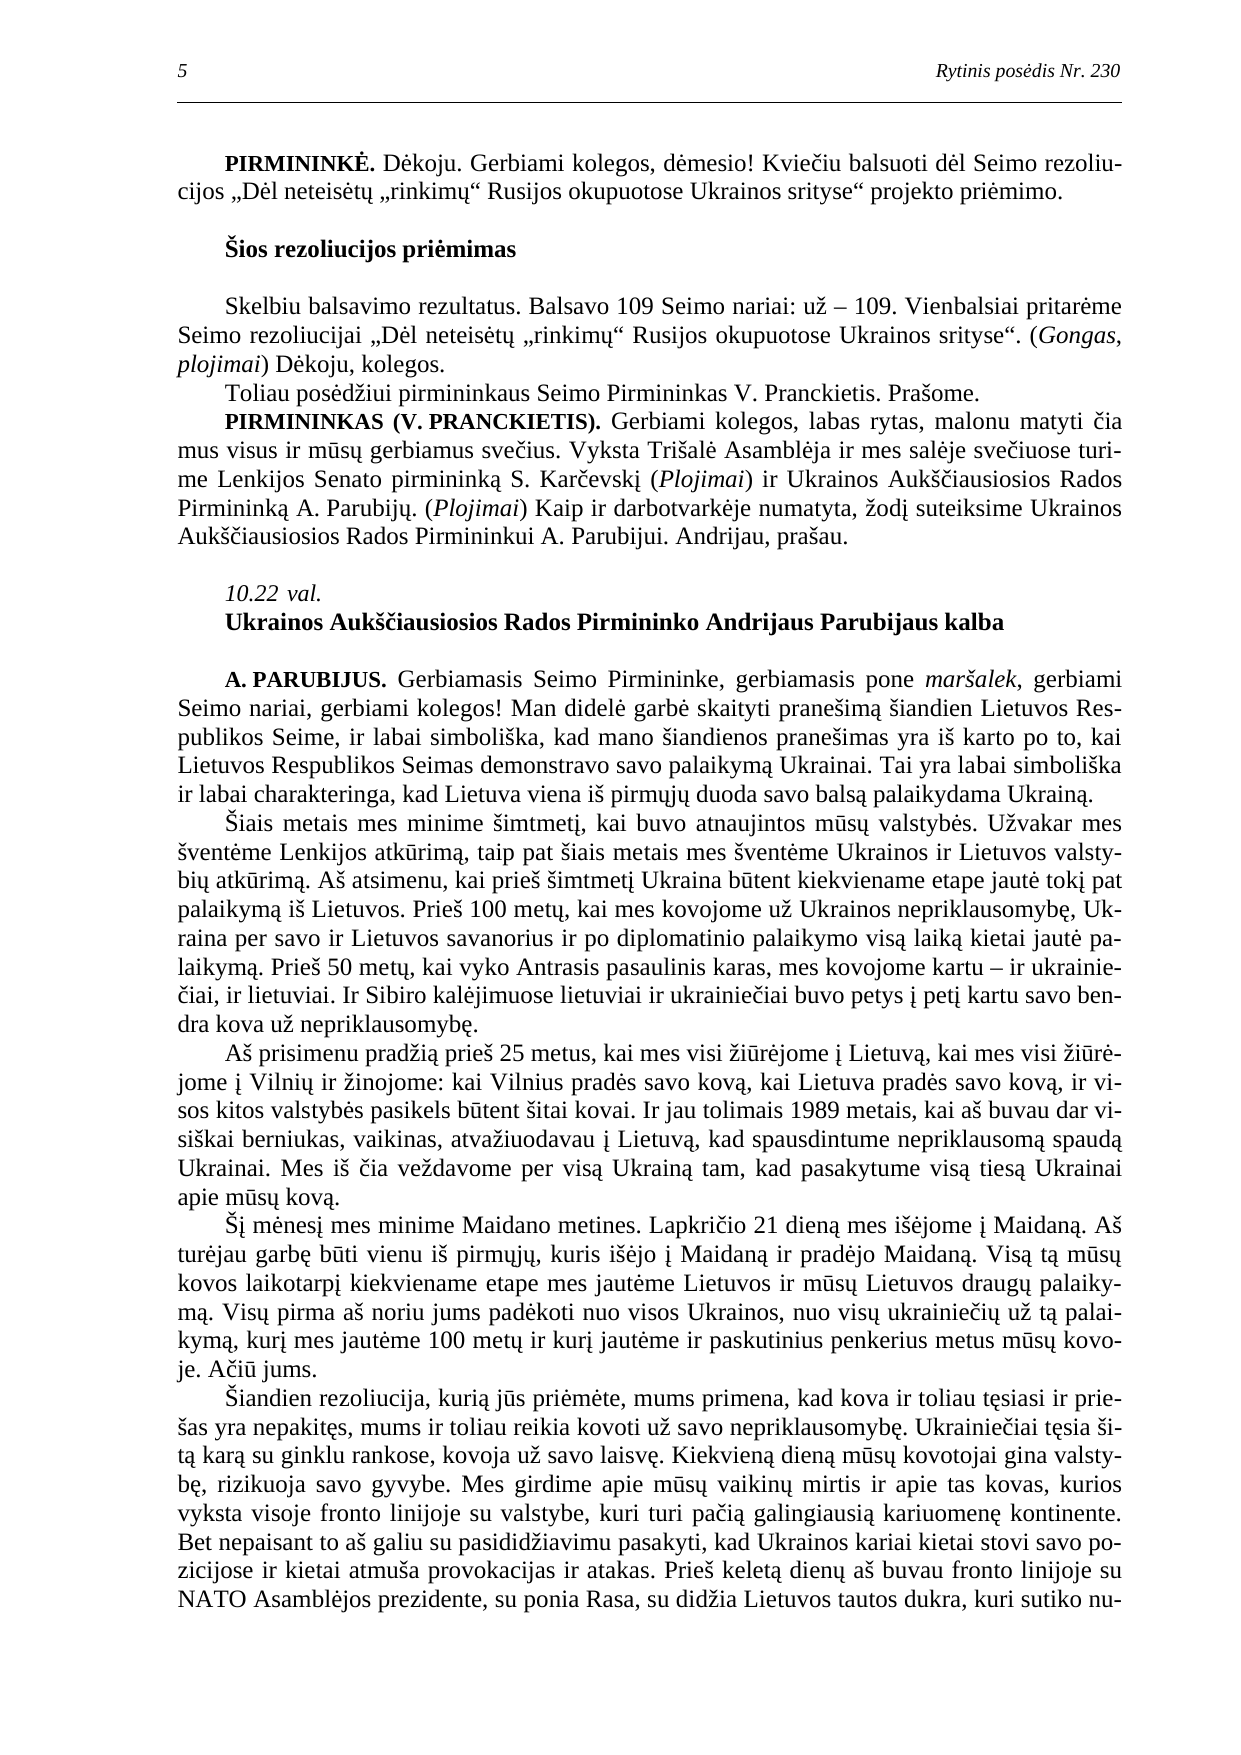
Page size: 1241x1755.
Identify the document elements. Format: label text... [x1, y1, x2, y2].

text Skel­biu bal­sa­vi­mo re­zul­ta­tus. Bal­sa­vo 109 Sei­mo na­riai: už – 109. Vien­bal­siai pri­ta­rė­me Sei­mo re­zo­liu­ci­jai „Dėl ne­tei­sė­tų „rin­ki­mų“ Ru­si­jos oku­puo­to­se Uk­rai­nos sri­ty­se“. (Gon­gas, plo­ji­mai) Dė­ko­ju, ko­le­gos. [177, 291, 1122, 378]
text A. PARUBIJUS. Ger­bia­ma­sis Sei­mo Pir­mi­nin­ke, ger­bia­ma­sis po­ne mar­ša­lek, ger­bia­mi Sei­mo na­riai, ger­bia­mi ko­le­gos! Man di­de­lė gar­bė skai­ty­ti pra­ne­ši­mą šian­dien Lie­tu­vos Res­pub­li­kos Sei­me, ir la­bai sim­bo­liš­ka, kad ma­no šian­die­nos pra­ne­ši­mas yra iš kar­to po to, kai Lie­tu­vos Res­pub­li­kos Sei­mas de­monst­ra­vo sa­vo pa­lai­ky­mą Uk­rai­nai. Tai yra la­bai sim­bo­liš­ka ir la­bai cha­rak­te­rin­ga, kad Lie­tu­va vie­na iš pir­mų­jų duo­da sa­vo bal­są pa­lai­ky­da­ma Uk­rai­ną. [177, 664, 1122, 808]
text Šį mė­ne­sį mes mi­ni­me Mai­da­no me­ti­nes. Lap­kri­čio 21 die­ną mes iš­ėjo­me į Mai­da­ną. Aš tu­rė­jau gar­bę bū­ti vie­nu iš pir­mų­jų, ku­ris iš­ėjo į Mai­da­ną ir pra­dė­jo Mai­da­ną. Vi­są tą mū­sų ko­vos lai­ko­tar­pį kiek­vie­na­me eta­pe mes jau­tė­me Lie­tu­vos ir mū­sų Lie­tu­vos drau­gų pa­lai­ky­mą. Vi­sų pir­ma aš no­riu jums pa­dė­ko­ti nuo vi­sos Uk­rai­nos, nuo vi­sų uk­rai­nie­čių už tą pa­lai­ky­mą, ku­rį mes jau­tė­me 100 me­tų ir ku­rį jau­tė­me ir pas­ku­ti­nius pen­ke­rius me­tus mū­sų ko­vo­je. Ačiū jums. [177, 1210, 1122, 1383]
text Šiais me­tais mes mi­ni­me šimt­me­tį, kai bu­vo at­nau­jin­tos mū­sų vals­ty­bės. Už­va­kar mes šven­tė­me Len­ki­jos at­kū­ri­mą, taip pat šiais me­tais mes šven­tė­me Uk­rai­nos ir Lie­tu­vos vals­ty­bių at­kū­ri­mą. Aš at­si­me­nu, kai prieš šimt­me­tį Uk­rai­na bū­tent kiek­vie­na­me eta­pe jau­tė to­kį pat pa­lai­ky­mą iš Lie­tu­vos. Prieš 100 me­tų, kai mes ko­vo­jo­me už Uk­rai­nos ne­pri­klau­so­my­bę, Uk­rai­na per sa­vo ir Lie­tu­vos sa­va­no­rius ir po di­plo­ma­ti­nio pa­lai­ky­mo vi­są lai­ką kie­tai jau­tė pa­lai­ky­mą. Prieš 50 me­tų, kai vy­ko Ant­ra­sis pa­sau­li­nis ka­ras, mes ko­vo­jo­me kar­tu – ir uk­rai­nie­čiai, ir lie­tu­viai. Ir Si­bi­ro ka­lė­ji­muo­se lie­tu­viai ir uk­rai­nie­čiai bu­vo pe­tys į pe­tį kar­tu sa­vo ben­dra ko­va už ne­pri­klau­so­my­bę. [177, 808, 1122, 1038]
text 10.22 val. [224, 579, 1122, 607]
text PIRMININKAS (V. PRANCKIETIS). Ger­bia­mi ko­le­gos, la­bas ry­tas, ma­lo­nu ma­ty­ti čia mus vi­sus ir mū­sų ger­bia­mus sve­čius. Vyks­ta Tri­ša­lė Asam­blė­ja ir mes sa­lė­je sve­čiuo­se tu­ri­me Len­ki­jos Se­na­to pir­mi­nin­ką S. Kar­čev­skį (Plo­ji­mai) ir Uk­rai­nos Aukš­čiau­sio­sios Ra­dos Pir­mi­nin­ką A. Pa­ru­bi­jų. (Plo­ji­mai) Kaip ir dar­bo­tvarkėje nu­ma­ty­ta, žo­dį su­teik­si­me Uk­rai­nos Aukš­čiau­sio­sios Ra­dos Pir­mi­nin­kui A. Pa­ru­bi­jui. An­dri­jau, pra­šau. [177, 406, 1122, 550]
text Aš pri­si­me­nu pra­džią prieš 25 me­tus, kai mes vi­si žiū­rė­jo­me į Lie­tu­vą, kai mes vi­si žiū­rė­jo­me į Vil­nių ir ži­no­jo­me: kai Vil­nius pra­dės sa­vo ko­vą, kai Lie­tu­va pra­dės sa­vo ko­vą, ir vi­sos ki­tos vals­ty­bės pa­si­kels bū­tent ši­tai ko­vai. Ir jau to­li­mais 1989 me­tais, kai aš bu­vau dar vi­siš­kai ber­niu­kas, vai­ki­nas, at­va­žiuo­da­vau į Lie­tu­vą, kad spaus­din­tu­me ne­pri­klau­so­mą spau­dą Uk­rai­nai. Mes iš čia vež­da­vo­me per vi­są Uk­rai­ną tam, kad pa­sa­ky­tu­me vi­są tie­są Uk­rai­nai apie mū­sų ko­vą. [177, 1038, 1122, 1210]
text To­liau po­sė­džiui pir­mi­nin­kaus Sei­mo Pir­mi­nin­kas V. Pranc­kie­tis. Pra­šo­me. [177, 378, 1122, 406]
text Uk­rai­nos Aukš­čiau­sio­sios Ra­dos Pir­mi­nin­ko An­drijaus Pa­ru­bi­jaus kal­ba [177, 607, 1122, 635]
text Šian­dien re­zo­liu­ci­ja, ku­rią jūs pri­ėmė­te, mums pri­me­na, kad ko­va ir to­liau tę­sia­si ir prie­šas yra ne­pa­ki­tęs, mums ir to­liau rei­kia ko­vo­ti už sa­vo ne­pri­klau­so­my­bę. Uk­rai­nie­čiai tę­sia ši­tą ka­rą su gin­klu ran­ko­se, ko­vo­ja už sa­vo lais­vę. Kiek­vie­ną die­ną mū­sų ko­vo­to­jai gi­na vals­ty­bę, ri­zi­kuo­ja sa­vo gy­vy­be. Mes gir­di­me apie mū­sų vai­ki­nų mir­tis ir apie tas ko­vas, ku­rios vyks­ta vi­so­je fron­to li­ni­jo­je su vals­ty­be, ku­ri tu­ri pa­čią ga­lin­giau­sią ka­riuo­me­nę kon­ti­nen­te. Bet ne­pai­sant to aš ga­liu su pa­si­di­džia­vi­mu pa­sa­ky­ti, kad Uk­rai­nos ka­riai kie­tai sto­vi sa­vo po­zi­ci­jo­se ir kie­tai at­mu­ša pro­vo­ka­ci­jas ir ata­kas. Prieš ke­le­tą die­nų aš bu­vau fron­to li­ni­jo­je su NATO Asam­blė­jos pre­zi­den­te, su po­nia Ra­sa, su di­džia Lie­tu­vos tau­tos duk­ra, ku­ri su­ti­ko nu­ [177, 1383, 1122, 1613]
text Šios re­zo­liu­ci­jos pri­ėmi­mas [177, 234, 1122, 263]
text PIRMININKĖ. Dė­ko­ju. Ger­bia­mi ko­le­gos, dė­me­sio! Kvie­čiu bal­suo­ti dėl Sei­mo re­zo­liu­ci­jos „Dėl ne­tei­sė­tų „rin­ki­mų“ Ru­si­jos oku­puo­to­se Uk­rai­nos sri­ty­se“ pro­jek­to pri­ėmi­mo. [177, 148, 1122, 205]
